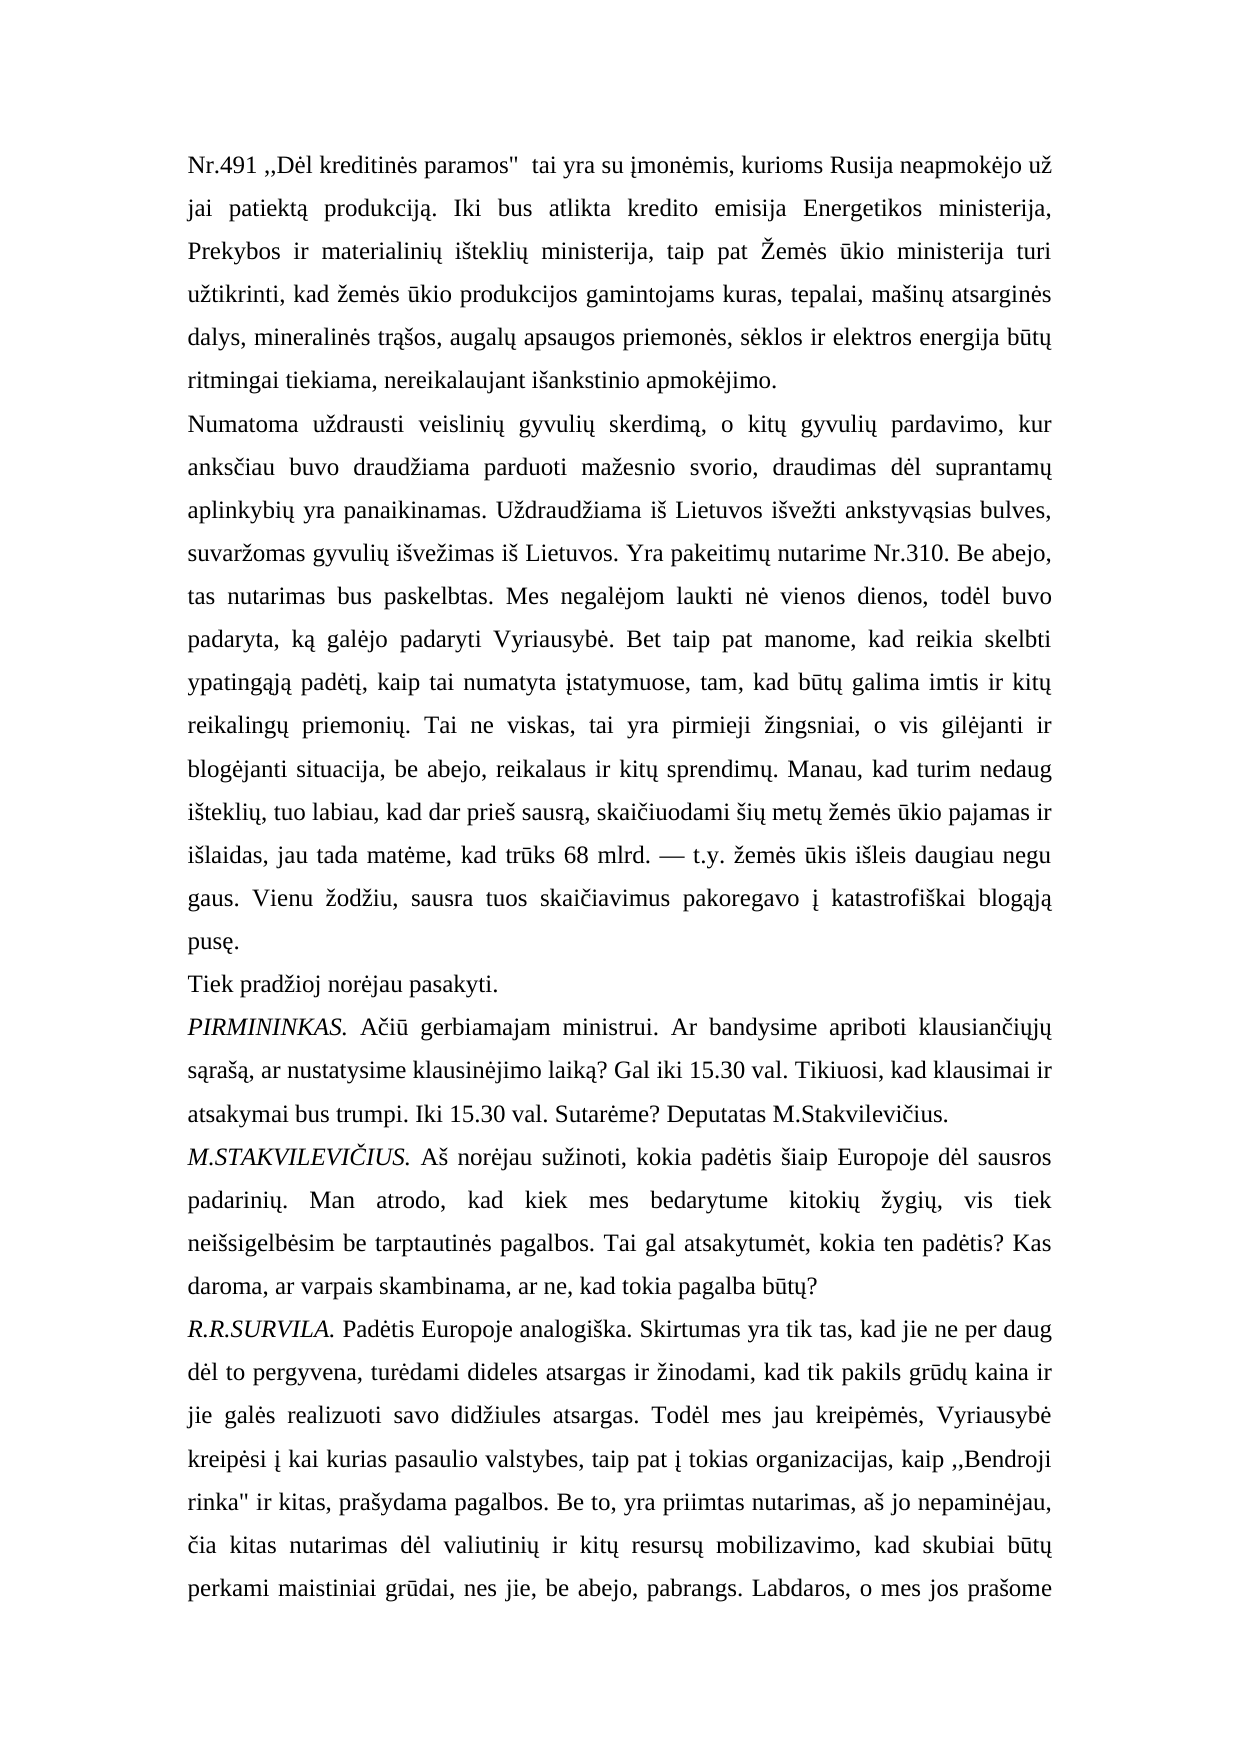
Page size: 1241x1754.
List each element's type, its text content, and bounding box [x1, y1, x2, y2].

text PIRMININKAS. Ačiū gerbiamajam ministrui. Ar bandysime apriboti klausiančiųjų sąrašą, ar nustatysime klausinėjimo laiką? Gal iki 15.30 val. Tikiuosi, kad klausimai ir atsakymai bus trumpi. Iki 15.30 val. Sutarėme? Deputatas M.Stakvilevičius. [187, 1012, 1053, 1127]
text M.STAKVILEVIČIUS. Aš norėjau sužinoti, kokia padėtis šiaip Europoje dėl sausros padarinių. Man atrodo, kad kiek mes bedarytume kitokių žygių, vis tiek neišsigelbėsim be tarptautinės pagalbos. Tai gal atsakytumėt, kokia ten padėtis? Kas daroma, ar varpais skambinama, ar ne, kad tokia pagalba būtų? [187, 1142, 1053, 1300]
text Tiek pradžioj norėjau pasakyti. [187, 969, 1053, 998]
text Nr.491 ,,Dėl kreditinės paramos" tai yra su įmonėmis, kurioms Rusija neapmokėjo už jai patiektą produkciją. Iki bus atlikta kredito emisija Energetikos ministerija, Prekybos ir materialinių išteklių ministerija, taip pat Žemės ūkio ministerija turi užtikrinti, kad žemės ūkio produkcijos gamintojams kuras, tepalai, mašinų atsarginės dalys, mineralinės trąšos, augalų apsaugos priemonės, sėklos ir elektros energija būtų ritmingai tiekiama, nereikalaujant išankstinio apmokėjimo. [187, 150, 1053, 394]
text Numatoma uždrausti veislinių gyvulių skerdimą, o kitų gyvulių pardavimo, kur anksčiau buvo draudžiama parduoti mažesnio svorio, draudimas dėl suprantamų aplinkybių yra panaikinamas. Uždraudžiama iš Lietuvos išvežti ankstyvąsias bulves, suvaržomas gyvulių išvežimas iš Lietuvos. Yra pakeitimų nutarime Nr.310. Be abejo, tas nutarimas bus paskelbtas. Mes negalėjom laukti nė vienos dienos, todėl buvo padaryta, ką galėjo padaryti Vyriausybė. Bet taip pat manome, kad reikia skelbti ypatingąją padėtį, kaip tai numatyta įstatymuose, tam, kad būtų galima imtis ir kitų reikalingų priemonių. Tai ne viskas, tai yra pirmieji žingsniai, o vis gilėjanti ir blogėjanti situacija, be abejo, reikalaus ir kitų sprendimų. Manau, kad turim nedaug išteklių, tuo labiau, kad dar prieš sausrą, skaičiuodami šių metų žemės ūkio pajamas ir išlaidas, jau tada matėme, kad trūks 68 mlrd. — t.y. žemės ūkis išleis daugiau negu gaus. Vienu žodžiu, sausra tuos skaičiavimus pakoregavo į katastrofiškai blogąją pusę. [187, 409, 1053, 955]
text R.R.SURVILA. Padėtis Europoje analogiška. Skirtumas yra tik tas, kad jie ne per daug dėl to pergyvena, turėdami dideles atsargas ir žinodami, kad tik pakils grūdų kaina ir jie galės realizuoti savo didžiules atsargas. Todėl mes jau kreipėmės, Vyriausybė kreipėsi į kai kurias pasaulio valstybes, taip pat į tokias organizacijas, kaip ,,Bendroji rinka" ir kitas, prašydama pagalbos. Be to, yra priimtas nutarimas, aš jo nepaminėjau, čia kitas nutarimas dėl valiutinių ir kitų resursų mobilizavimo, kad skubiai būtų perkami maistiniai grūdai, nes jie, be abejo, pabrangs. Labdaros, o mes jos prašome [187, 1314, 1053, 1602]
